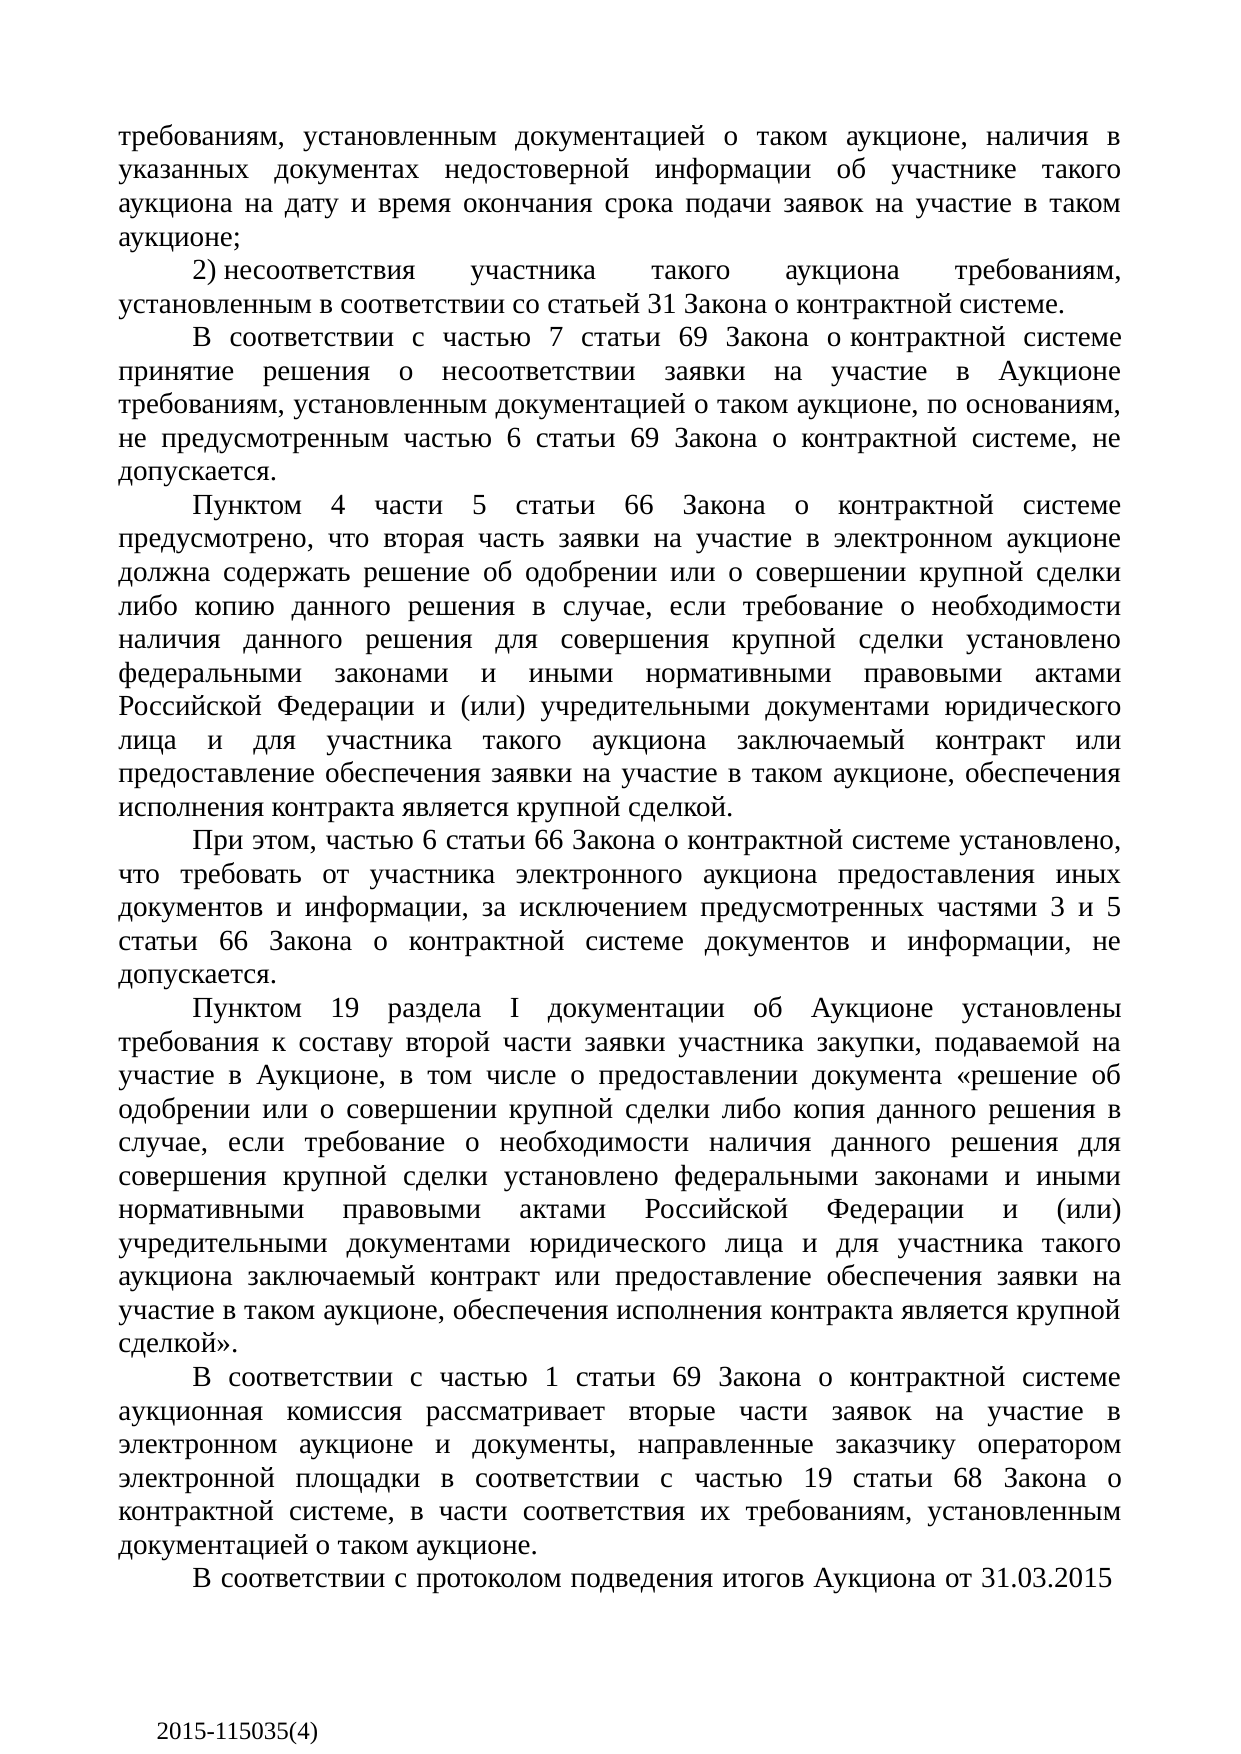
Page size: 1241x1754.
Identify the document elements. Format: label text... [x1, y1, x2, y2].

text В соответствии с частью 7 статьи 69 Закона о контрактной системе принятие решения о несоответствии заявки на участие в Аукционе требованиям, установленным документацией о таком аукционе, по основаниям, не предусмотренным частью 6 статьи 69 Закона о контрактной системе, не допускается. [118, 319, 1122, 487]
text Пунктом 19 раздела I документации об Аукционе установлены требования к составу второй части заявки участника закупки, подаваемой на участие в Аукционе, в том числе о предоставлении документа «решение об одобрении или о совершении крупной сделки либо копия данного решения в случае, если требование о необходимости наличия данного решения для совершения крупной сделки установлено федеральными законами и иными нормативными правовыми актами Российской Федерации и (или) учредительными документами юридического лица и для участника такого аукциона заключаемый контракт или предоставление обеспечения заявки на участие в таком аукционе, обеспечения исполнения контракта является крупной сделкой». [118, 990, 1122, 1359]
text В соответствии с протоколом подведения итогов Аукциона от 31.03.2015 [118, 1560, 1122, 1594]
text При этом, частью 6 статьи 66 Закона о контрактной системе установлено, что требовать от участника электронного аукциона предоставления иных документов и информации, за исключением предусмотренных частями 3 и 5 статьи 66 Закона о контрактной системе документов и информации, не допускается. [118, 822, 1122, 990]
text 2) несоответствия участника такого аукциона требованиям, установленным в соответствии со статьей 31 Закона о контрактной системе. [118, 252, 1122, 319]
text требованиям, установленным документацией о таком аукционе, наличия в указанных документах недостоверной информации об участнике такого аукциона на дату и время окончания срока подачи заявок на участие в таком аукционе; [118, 118, 1122, 252]
text В соответствии с частью 1 статьи 69 Закона о контрактной системе аукционная комиссия рассматривает вторые части заявок на участие в электронном аукционе и документы, направленные заказчику оператором электронной площадки в соответствии с частью 19 статьи 68 Закона о контрактной системе, в части соответствия их требованиям, установленным документацией о таком аукционе. [118, 1359, 1122, 1560]
text Пунктом 4 части 5 статьи 66 Закона о контрактной системе предусмотрено, что вторая часть заявки на участие в электронном аукционе должна содержать решение об одобрении или о совершении крупной сделки либо копию данного решения в случае, если требование о необходимости наличия данного решения для совершения крупной сделки установлено федеральными законами и иными нормативными правовыми актами Российской Федерации и (или) учредительными документами юридического лица и для участника такого аукциона заключаемый контракт или предоставление обеспечения заявки на участие в таком аукционе, обеспечения исполнения контракта является крупной сделкой. [118, 487, 1122, 822]
